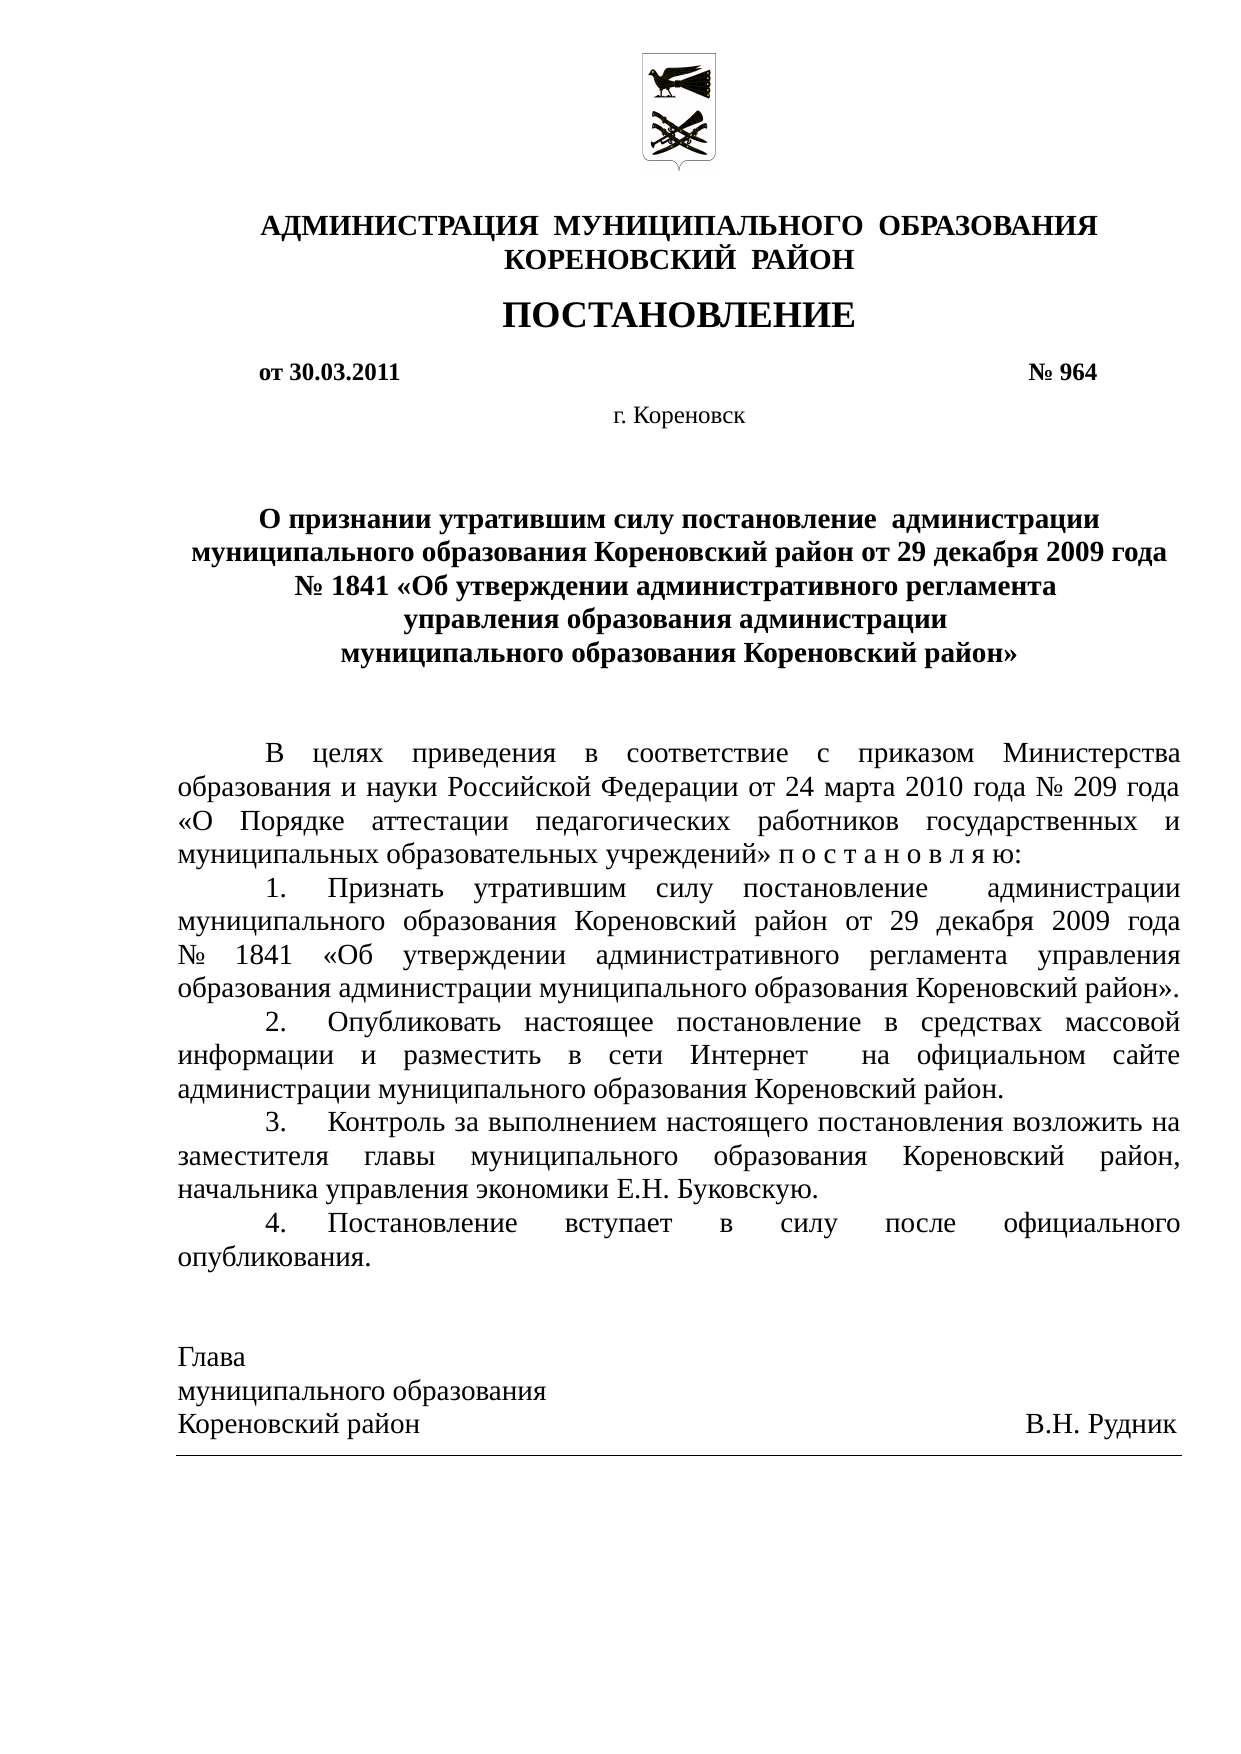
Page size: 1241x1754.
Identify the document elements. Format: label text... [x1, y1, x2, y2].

list Признать утратившим силу постановление администрации муниципального образования Кореновский район от 29 декабря 2009 года № 1841 «Об утверждении административного регламента управления образования администрации муниципального образования Кореновский район». [177, 870, 1181, 1004]
text муниципального образования Кореновский район» [177, 635, 1181, 668]
picture [642, 53, 716, 171]
subtitle ПОСТАНОВЛЕНИЕ [177, 292, 1181, 335]
text г. Кореновск [177, 400, 1181, 429]
text управления образования администрации [177, 601, 1181, 635]
text Глава [177, 1339, 1181, 1373]
text В целях приведения в соответствие с приказом Министерства образования и науки Российской Федерации от 24 марта 2010 года № 209 года «О Порядке аттестации педагогических работников государственных и муниципальных образовательных учреждений» п о с т а н о в л я ю: [177, 736, 1181, 870]
list Контроль за выполнением настоящего постановления возложить на заместителя главы муниципального образования Кореновский район, начальника управления экономики Е.Н. Буковскую. [177, 1104, 1181, 1205]
list Постановление вступает в силу после официального опубликования. [177, 1205, 1181, 1272]
list Опубликовать настоящее постановление в средствах массовой информации и разместить в сети Интернет на официальном сайте администрации муниципального образования Кореновский район. [177, 1004, 1181, 1104]
subtitle АДМИНИСТРАЦИЯ МУНИЦИПАЛЬНОГО ОБРАЗОВАНИЯ [177, 208, 1181, 242]
text О признании утратившим силу постановление администрации муниципального образования Кореновский район от 29 декабря 2009 года № 1841 «Об утверждении административного регламента [177, 501, 1181, 601]
text Кореновский район В.Н. Рудник [177, 1406, 1181, 1440]
text от 30.03.2011 № 964 [177, 357, 1181, 386]
text муниципального образования [177, 1373, 1181, 1406]
subtitle КОРЕНОВСКИЙ РАЙОН [177, 242, 1181, 275]
